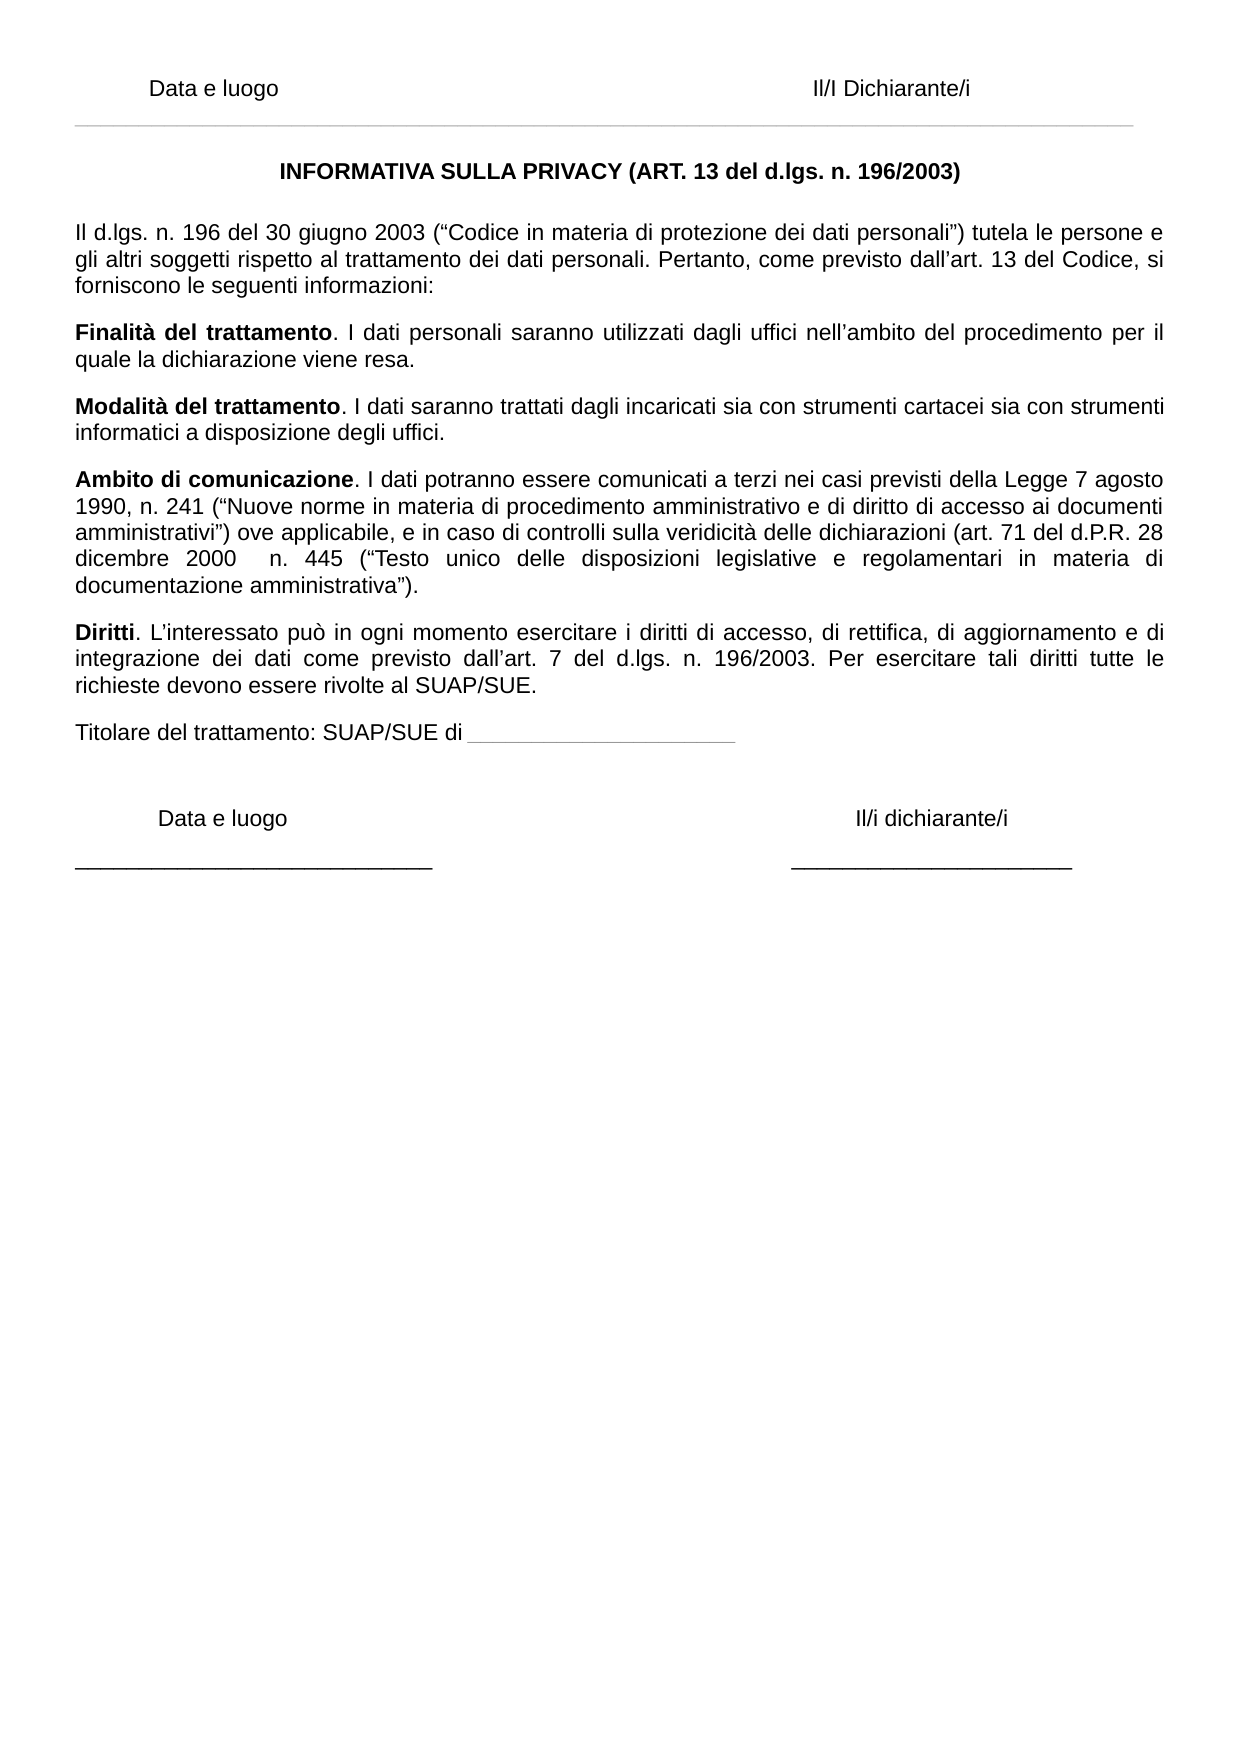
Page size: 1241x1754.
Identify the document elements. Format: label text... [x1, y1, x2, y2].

text Finalità del trattamento. I dati personali saranno utilizzati dagli uffici nell’ambito del procedimento per il quale la dichiarazione viene resa. [75, 319, 1165, 372]
text Titolare del trattamento: SUAP/SUE di _____________________ [75, 719, 1165, 745]
text Diritti. L’interessato può in ogni momento esercitare i diritti di accesso, di rettifica, di aggiornamento e di integrazione dei dati come previsto dall’art. 7 del d.lgs. n. 196/2003. Per esercitare tali diritti tutte le richieste devono essere rivolte al SUAP/SUE. [75, 619, 1165, 698]
text ___________________________________________________________________________________ [75, 101, 1165, 128]
text ____________________________ ______________________ [75, 844, 1165, 870]
text INFORMATIVA SULLA PRIVACY (ART. 13 del d.lgs. n. 196/2003) [75, 158, 1165, 184]
text Data e luogo Il/I Dichiarante/i [75, 75, 1165, 101]
text Modalità del trattamento. I dati saranno trattati dagli incaricati sia con strumenti cartacei sia con strumenti informatici a disposizione degli uffici. [75, 393, 1165, 445]
text Data e luogo Il/i dichiarante/i [75, 805, 1165, 831]
text Ambito di comunicazione. I dati potranno essere comunicati a terzi nei casi previsti della Legge 7 agosto 1990, n. 241 (“Nuove norme in materia di procedimento amministrativo e di diritto di accesso ai documenti amministrativi”) ove applicabile, e in caso di controlli sulla veridicità delle dichiarazioni (art. 71 del d.P.R. 28 dicembre 2000 n. 445 (“Testo unico delle disposizioni legislative e regolamentari in materia di documentazione amministrativa”). [75, 466, 1165, 598]
text Il d.lgs. n. 196 del 30 giugno 2003 (“Codice in materia di protezione dei dati personali”) tutela le persone e gli altri soggetti rispetto al trattamento dei dati personali. Pertanto, come previsto dall’art. 13 del Codice, si forniscono le seguenti informazioni: [75, 219, 1165, 298]
